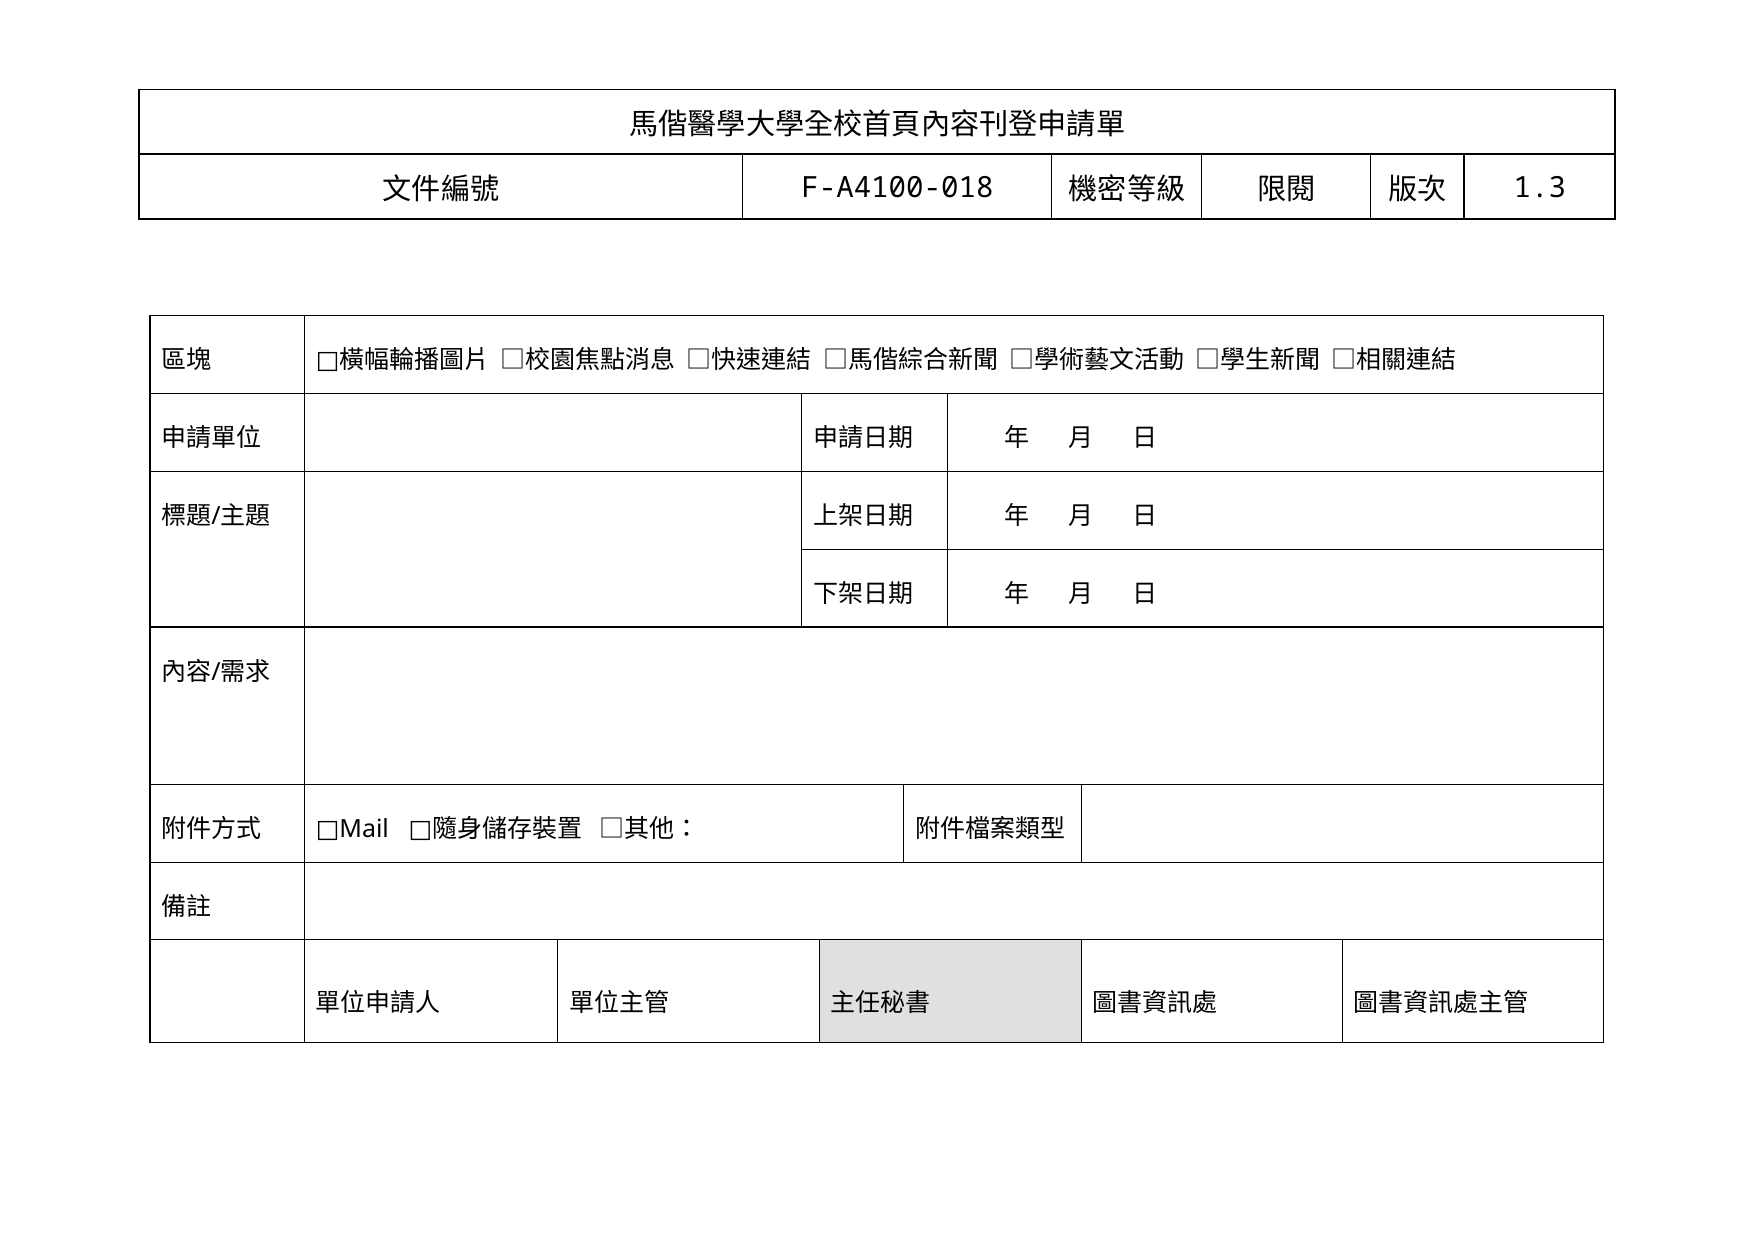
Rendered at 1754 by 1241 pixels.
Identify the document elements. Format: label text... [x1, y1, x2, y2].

table_cell 申請單位 [151, 394, 304, 471]
table_cell 年 月 日 [948, 394, 1603, 471]
table_cell 年 月 日 [948, 472, 1603, 549]
table_cell □Mail □隨身儲存裝置 □其他： [305, 785, 903, 862]
table_cell 圖書資訊處 [1082, 940, 1342, 1042]
table_cell 備註 [151, 863, 304, 939]
table_cell 上架日期 [802, 472, 947, 549]
table_cell 圖書資訊處主管 [1343, 940, 1603, 1042]
table_cell 附件方式 [151, 785, 304, 862]
table_cell 附件檔案類型 [904, 785, 1081, 862]
table_header □橫幅輪播圖片 □校園焦點消息 □快速連結 □馬偕綜合新聞 □學術藝文活動 □學生新聞 □相關連結 [305, 316, 1603, 393]
table_cell 年 月 日 [948, 550, 1603, 626]
table_header 區塊 [151, 316, 304, 393]
table_cell 下架日期 [802, 550, 947, 626]
table_cell [1082, 785, 1603, 862]
table_cell [305, 628, 1603, 784]
table_cell 主任秘書 [820, 940, 1081, 1042]
table_cell 申請日期 [802, 394, 947, 471]
table_cell 單位申請人 [305, 940, 557, 1042]
table_cell 內容/需求 [151, 628, 304, 784]
table_cell [305, 472, 801, 626]
table_cell [305, 394, 801, 471]
table_cell 單位主管 [558, 940, 819, 1042]
table_cell [305, 863, 1603, 939]
table_cell 標題/主題 [151, 472, 304, 626]
table_cell [151, 940, 304, 1042]
